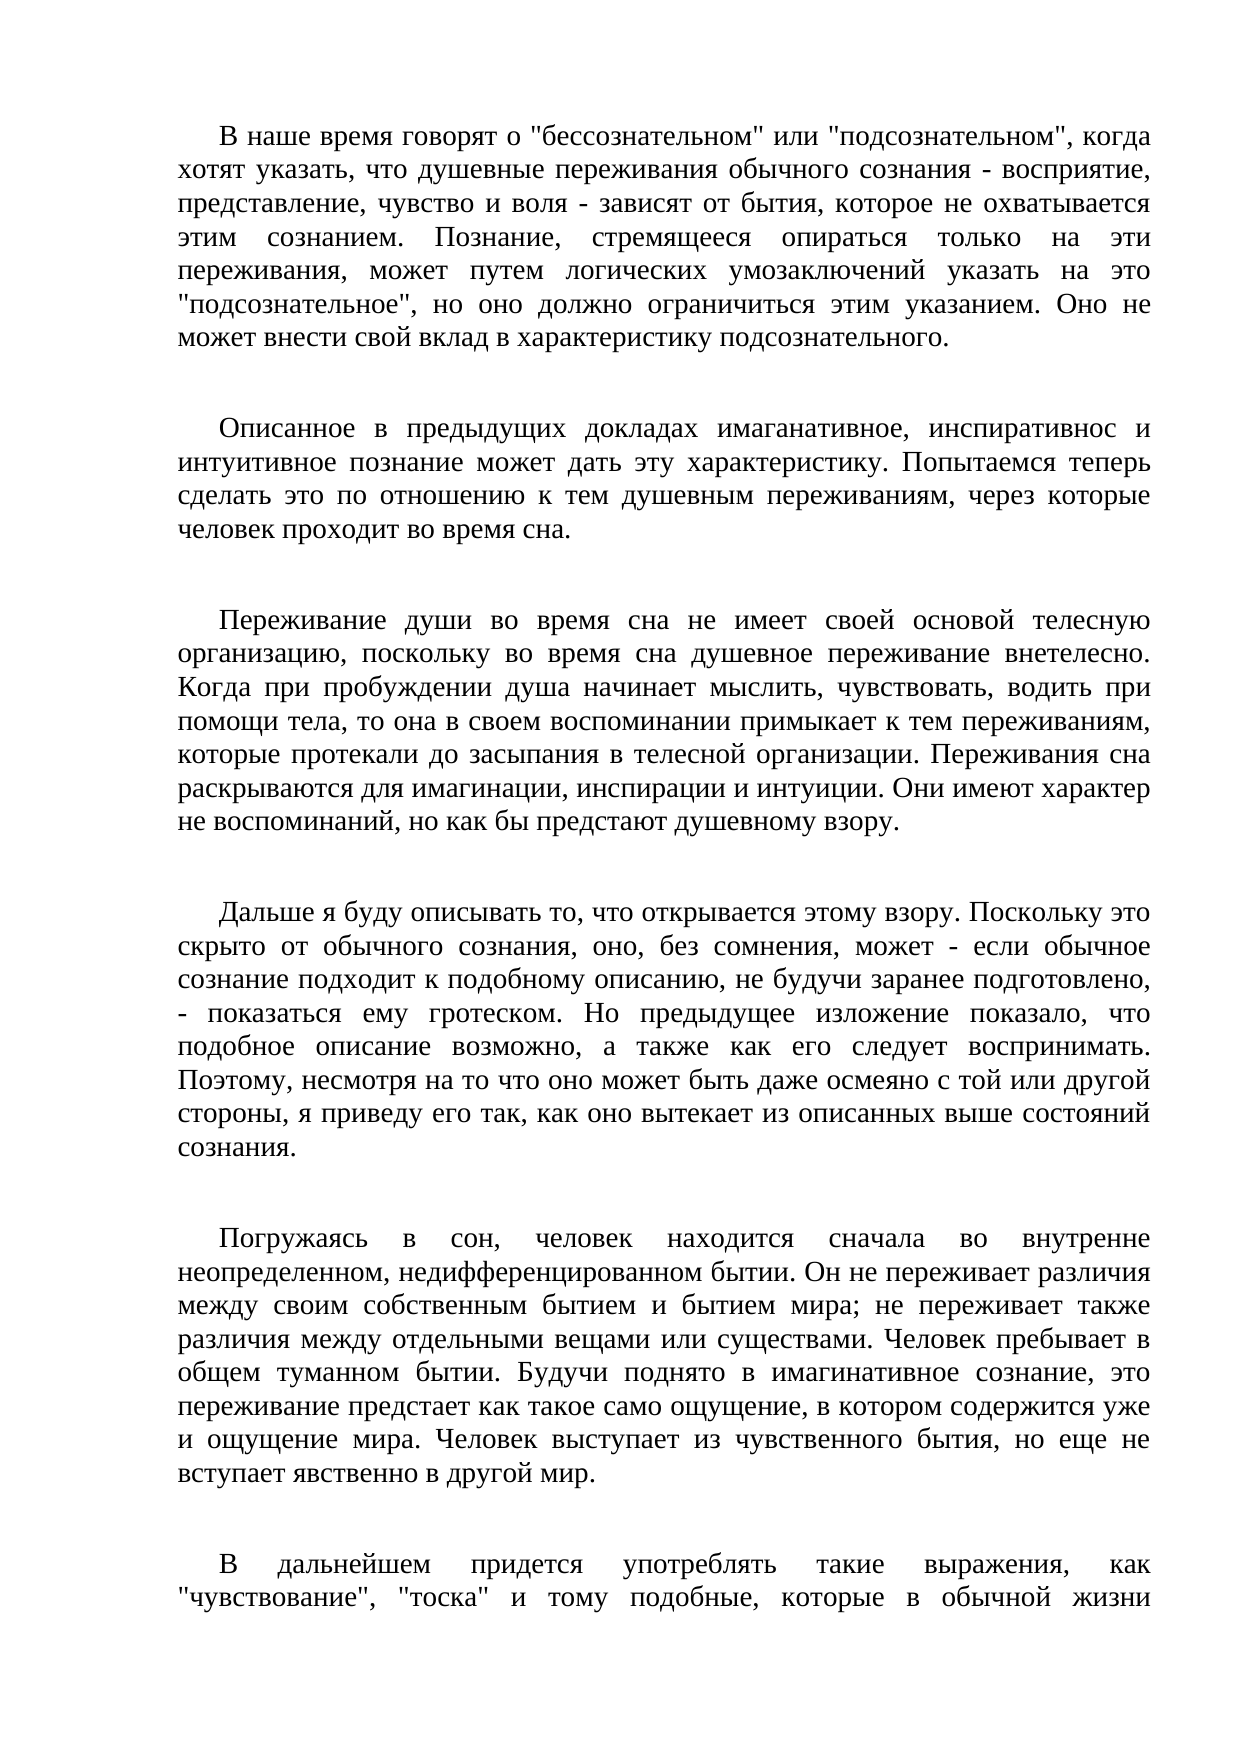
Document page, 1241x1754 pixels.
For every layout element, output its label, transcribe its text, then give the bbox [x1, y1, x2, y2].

text В наше время говорят о "бессознательном" или "подсознательном", когда хотят указать, что душевные переживания обычного сознания - восприятие, представление, чувство и воля - зависят от бытия, которое не охватывается этим сознанием. Познание, стремящееся опираться только на эти переживания, может путем логических умозаключений указать на это "подсознательное", но оно должно ограничиться этим указанием. Оно не может внести свой вклад в характеристику подсознательного. [177, 118, 1152, 353]
text Описанное в предыдущих докладах имаганативное, инспиративнос и интуитивное познание может дать эту характеристику. Попытаемся теперь сделать это по отношению к тем душевным переживаниям, через которые человек проходит во время сна. [177, 410, 1152, 544]
text В дальнейшем придется употреблять такие выражения, как "чувствование", "тоска" и тому подобные, которые в обычной жизни [177, 1546, 1152, 1613]
text Погружаясь в сон, человек находится сначала во внутренне неопределенном, недифференцированном бытии. Он не переживает различия между своим собственным бытием и бытием мира; не переживает также различия между отдельными вещами или существами. Человек пребывает в общем туманном бытии. Будучи поднято в имагинативное сознание, это переживание предстает как такое само ощущение, в котором содержится уже и ощущение мира. Человек выступает из чувственного бытия, но еще не вступает явственно в другой мир. [177, 1220, 1152, 1488]
text Дальше я буду описывать то, что открывается этому взору. Поскольку это скрыто от обычного сознания, оно, без сомнения, может - если обычное сознание подходит к подобному описанию, не будучи заранее подготовлено, - показаться ему гротеском. Но предыдущее изложение показало, что подобное описание возможно, а также как его следует воспринимать. Поэтому, несмотря на то что оно может быть даже осмеяно с той или другой стороны, я приведу его так, как оно вытекает из описанных выше состояний сознания. [177, 894, 1152, 1163]
text Переживание души во время сна не имеет своей основой телесную организацию, поскольку во время сна душевное переживание внетелесно. Когда при пробуждении душа начинает мыслить, чувствовать, водить при помощи тела, то она в своем воспоминании примыкает к тем переживаниям, которые протекали до засыпания в телесной организации. Переживания сна раскрываются для имагинации, инспирации и интуиции. Они имеют характер не воспоминаний, но как бы предстают душевному взору. [177, 602, 1152, 837]
